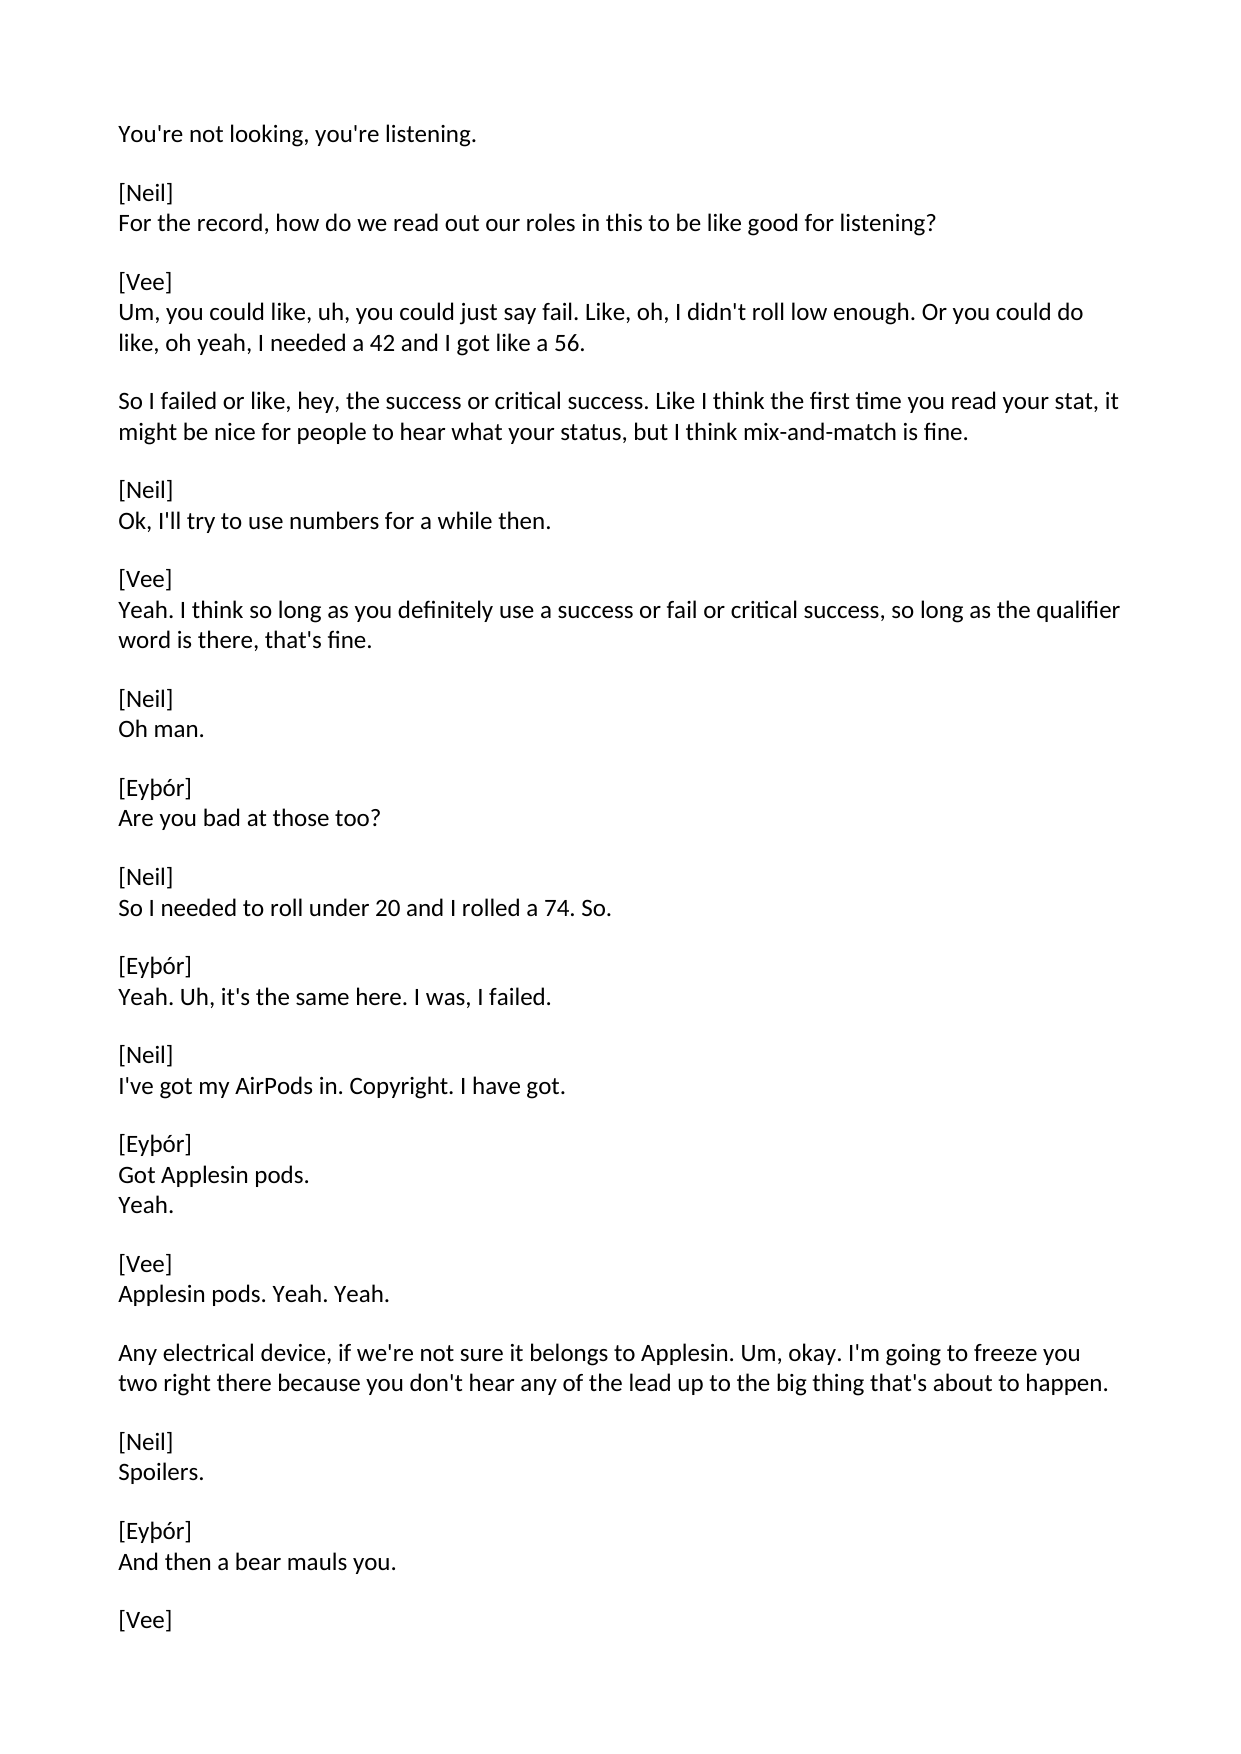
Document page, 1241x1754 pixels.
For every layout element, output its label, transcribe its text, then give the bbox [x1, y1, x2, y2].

text Applesin pods. Yeah. Yeah. [118, 1278, 1122, 1309]
text [Vee] [118, 266, 1122, 296]
text Got Applesin pods. [118, 1159, 1122, 1189]
text So I needed to roll under 20 and I rolled a 74. So. [118, 892, 1122, 922]
text [Eyþór] [118, 1515, 1122, 1546]
text For the record, how do we read out our roles in this to be like good for listening? [118, 207, 1122, 238]
text Any electrical device, if we're not sure it belongs to Applesin. Um, okay. I'm going to freeze you two right there because you don't hear any of the lead up to the big thing that's about to happen. [118, 1337, 1122, 1398]
text [Eyþór] [118, 772, 1122, 803]
text [Eyþór] [118, 950, 1122, 981]
text [Neil] [118, 177, 1122, 207]
text [Vee] [118, 1604, 1122, 1635]
text You're not looking, you're listening. [118, 118, 1122, 149]
text [Eyþór] [118, 1128, 1122, 1159]
text [Neil] [118, 1039, 1122, 1070]
text Yeah. I think so long as you definitely use a success or fail or critical success, so long as the qualifier word is there, that's fine. [118, 594, 1122, 655]
text Um, you could like, uh, you could just say fail. Like, oh, I didn't roll low enough. Or you could do like, oh yeah, I needed a 42 and I got like a 56. [118, 296, 1122, 357]
text [Neil] [118, 861, 1122, 892]
text And then a bear mauls you. [118, 1546, 1122, 1576]
text Ok, I'll try to use numbers for a while then. [118, 505, 1122, 535]
text Oh man. [118, 713, 1122, 744]
text [Neil] [118, 683, 1122, 713]
text [Neil] [118, 1426, 1122, 1457]
text Spoilers. [118, 1457, 1122, 1487]
text [Vee] [118, 563, 1122, 594]
text Yeah. [118, 1189, 1122, 1220]
text So I failed or like, hey, the success or critical success. Like I think the first time you read your stat, it might be nice for people to hear what your status, but I think mix-and-match is fine. [118, 385, 1122, 446]
text Are you bad at those too? [118, 803, 1122, 833]
text [Neil] [118, 474, 1122, 505]
text [Vee] [118, 1248, 1122, 1278]
text Yeah. Uh, it's the same here. I was, I failed. [118, 981, 1122, 1011]
text I've got my AirPods in. Copyright. I have got. [118, 1070, 1122, 1100]
